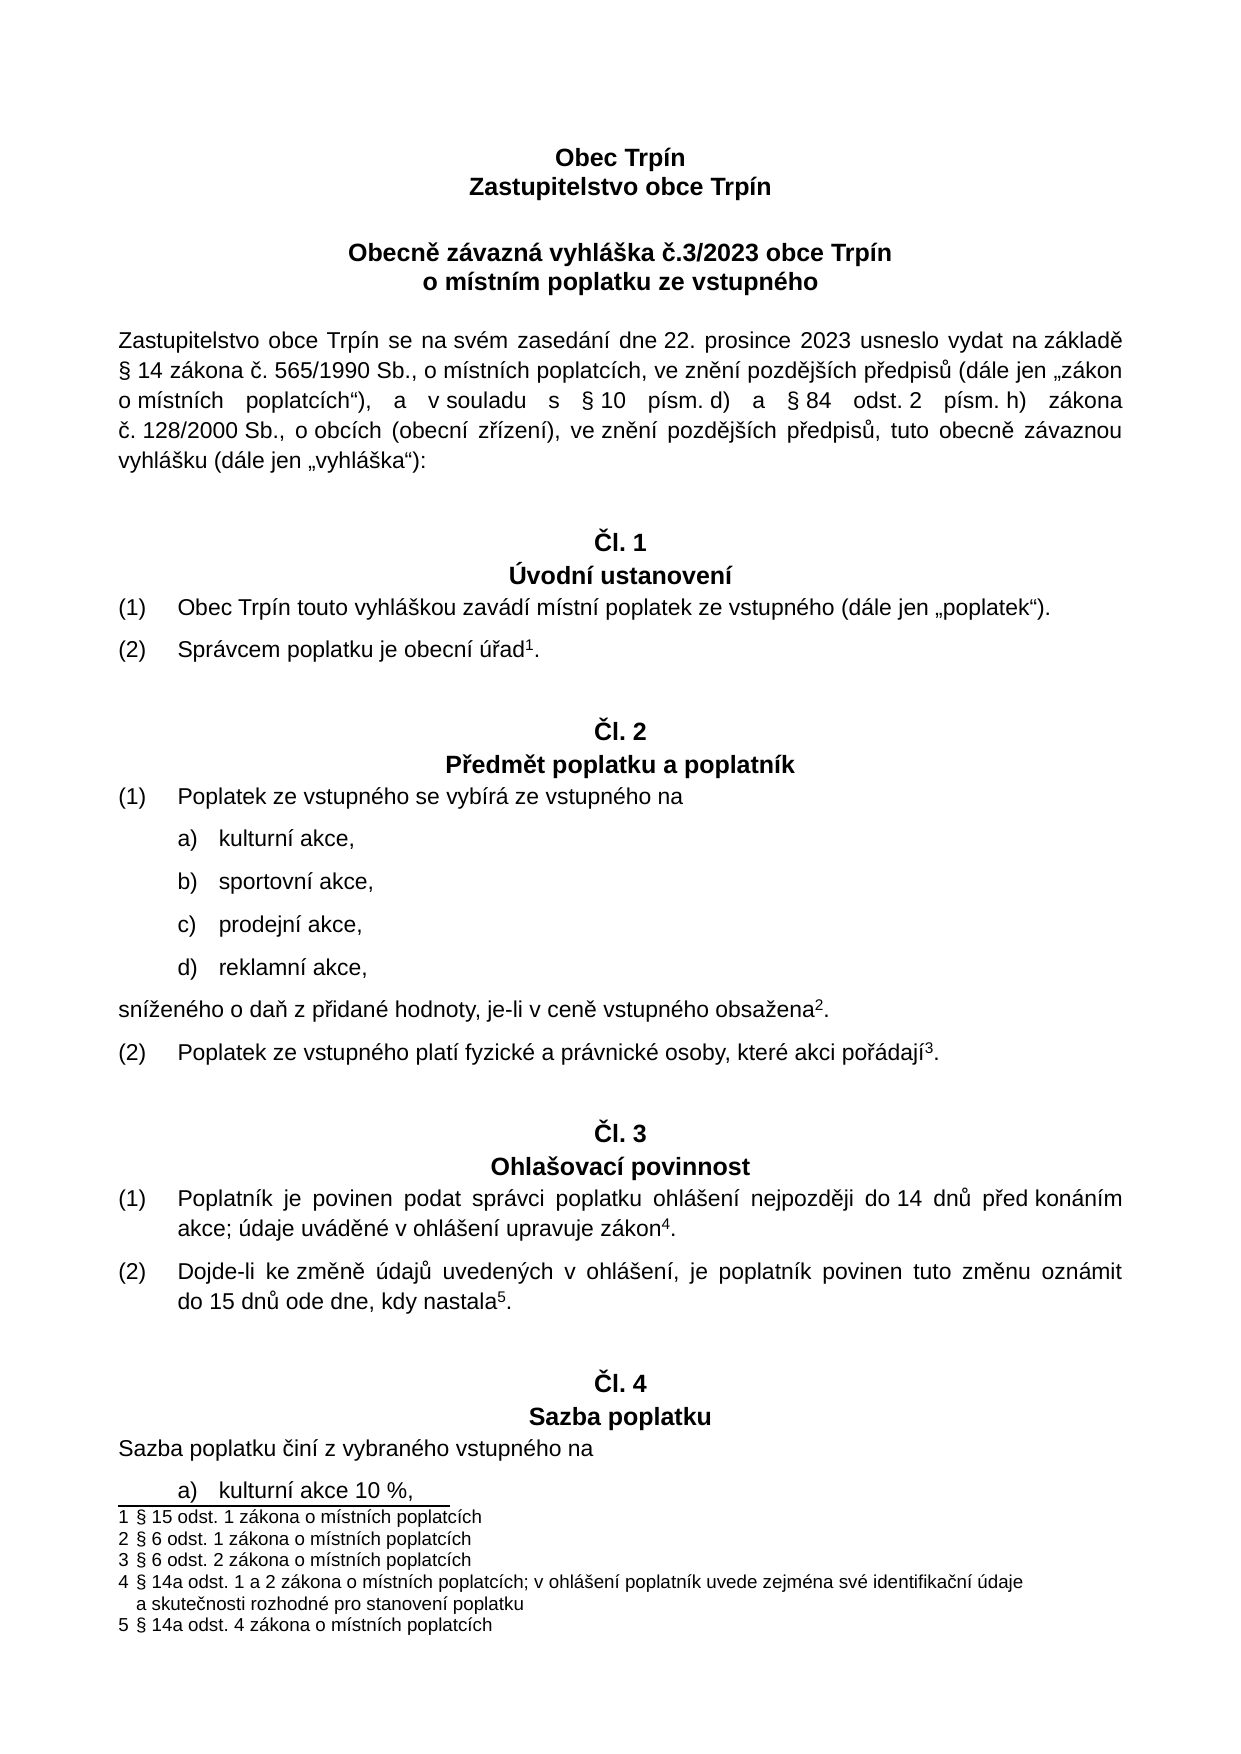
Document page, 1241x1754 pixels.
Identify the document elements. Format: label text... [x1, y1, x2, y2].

list § 14a odst. 1 a 2 zákona o místních poplatcích; v ohlášení poplatník uvede zejména své identifikační údaje a skutečnosti rozhodné pro stanovení poplatku [118, 1571, 1122, 1614]
list Správcem poplatku je obecní úřad. [118, 636, 1122, 663]
text sníženého o daň z přidané hodnoty, je-li v ceně vstupného obsažena. [118, 996, 1122, 1023]
text Obec Trpín Zastupitelstvo obce Trpín [118, 143, 1122, 201]
text Sazba poplatku činí z vybraného vstupného na [118, 1434, 1122, 1461]
text Zastupitelstvo obce Trpín se na svém zasedání dne 22. prosince 2023 usneslo vydat na základě § 14 zákona č. 565/1990 Sb., o místních poplatcích, ve znění pozdějších předpisů (dále jen „zákon o místních poplatcích“), a v souladu s § 10 písm. d) a § 84 odst. 2 písm. h) zákona č. 128/2000 Sb., o obcích (obecní zřízení), ve znění pozdějších předpisů, tuto obecně závaznou vyhlášku (dále jen „vyhláška“): [118, 327, 1122, 474]
list Poplatek ze vstupného se vybírá ze vstupného na [118, 783, 1122, 809]
list § 15 odst. 1 zákona o místních poplatcích [118, 1506, 1122, 1528]
list Obec Trpín touto vyhláškou zavádí místní poplatek ze vstupného (dále jen „poplatek“). [118, 594, 1122, 620]
list sportovní akce, [177, 868, 1122, 894]
list reklamní akce, [177, 953, 1122, 980]
subtitle Čl. 2 Předmět poplatku a poplatník [118, 717, 1122, 778]
list § 14a odst. 4 zákona o místních poplatcích [118, 1614, 1122, 1635]
list Dojde-li ke změně údajů uvedených v ohlášení, je poplatník povinen tuto změnu oznámit do 15 dnů ode dne, kdy nastala. [118, 1258, 1122, 1315]
list Poplatek ze vstupného platí fyzické a právnické osoby, které akci pořádají. [118, 1039, 1122, 1065]
list kulturní akce, [177, 825, 1122, 852]
subtitle Čl. 3 Ohlašovací povinnost [118, 1119, 1122, 1181]
list § 6 odst. 2 zákona o místních poplatcích [118, 1549, 1122, 1571]
subtitle Čl. 4 Sazba poplatku [118, 1368, 1122, 1430]
list prodejní akce, [177, 911, 1122, 937]
subtitle Obecně závazná vyhláška č.3/2023 obce Trpín o místním poplatku ze vstupného [118, 238, 1122, 295]
list Poplatník je povinen podat správci poplatku ohlášení nejpozději do 14 dnů před konáním akce; údaje uváděné v ohlášení upravuje zákon. [118, 1185, 1122, 1242]
subtitle Čl. 1 Úvodní ustanovení [118, 528, 1122, 589]
list kulturní akce 10 %, [177, 1477, 1122, 1504]
text § 6 odst. 1 zákona o místních poplatcích [118, 1528, 1122, 1549]
